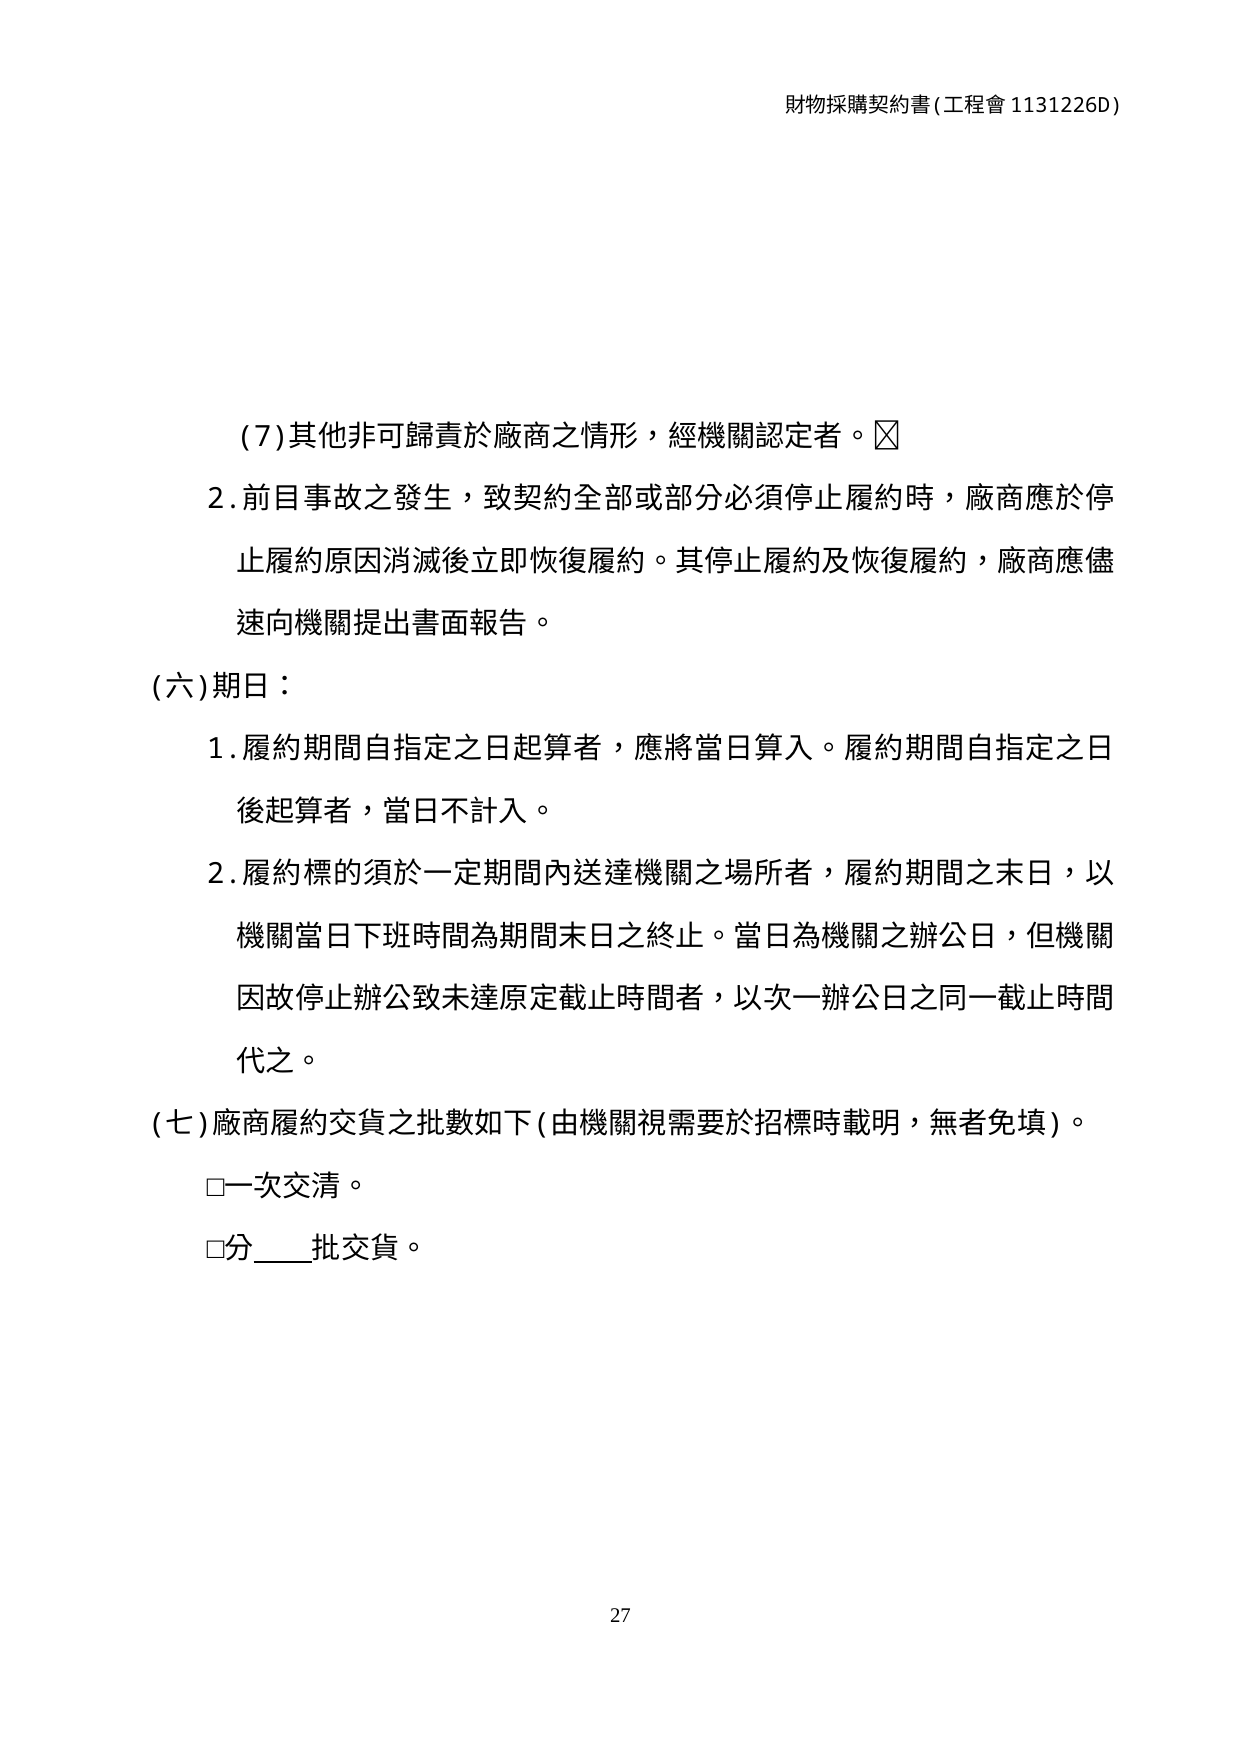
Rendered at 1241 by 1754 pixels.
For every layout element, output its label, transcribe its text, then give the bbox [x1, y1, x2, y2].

text □一次交清。 [207, 1142, 1116, 1204]
text (7)其他非可歸責於廠商之情形，經機關認定者。 [236, 392, 1122, 454]
text (七)廠商履約交貨之批數如下(由機關視需要於招標時載明，無者免填)。 [148, 1079, 1122, 1142]
text 2.前目事故之發生，致契約全部或部分必須停止履約時，廠商應於停止履約原因消滅後立即恢復履約。其停止履約及恢復履約，廠商應儘速向機關提出書面報告。 [207, 454, 1116, 642]
text (六)期日： [148, 642, 1122, 704]
text 1.履約期間自指定之日起算者，應將當日算入。履約期間自指定之日後起算者，當日不計入。 [207, 704, 1116, 829]
text 2.履約標的須於一定期間內送達機關之場所者，履約期間之末日，以機關當日下班時間為期間末日之終止。當日為機關之辦公日，但機關因故停止辦公致未達原定截止時間者，以次一辦公日之同一截止時間代之。 [207, 829, 1116, 1079]
text □分 批交貨。 [207, 1204, 1116, 1267]
